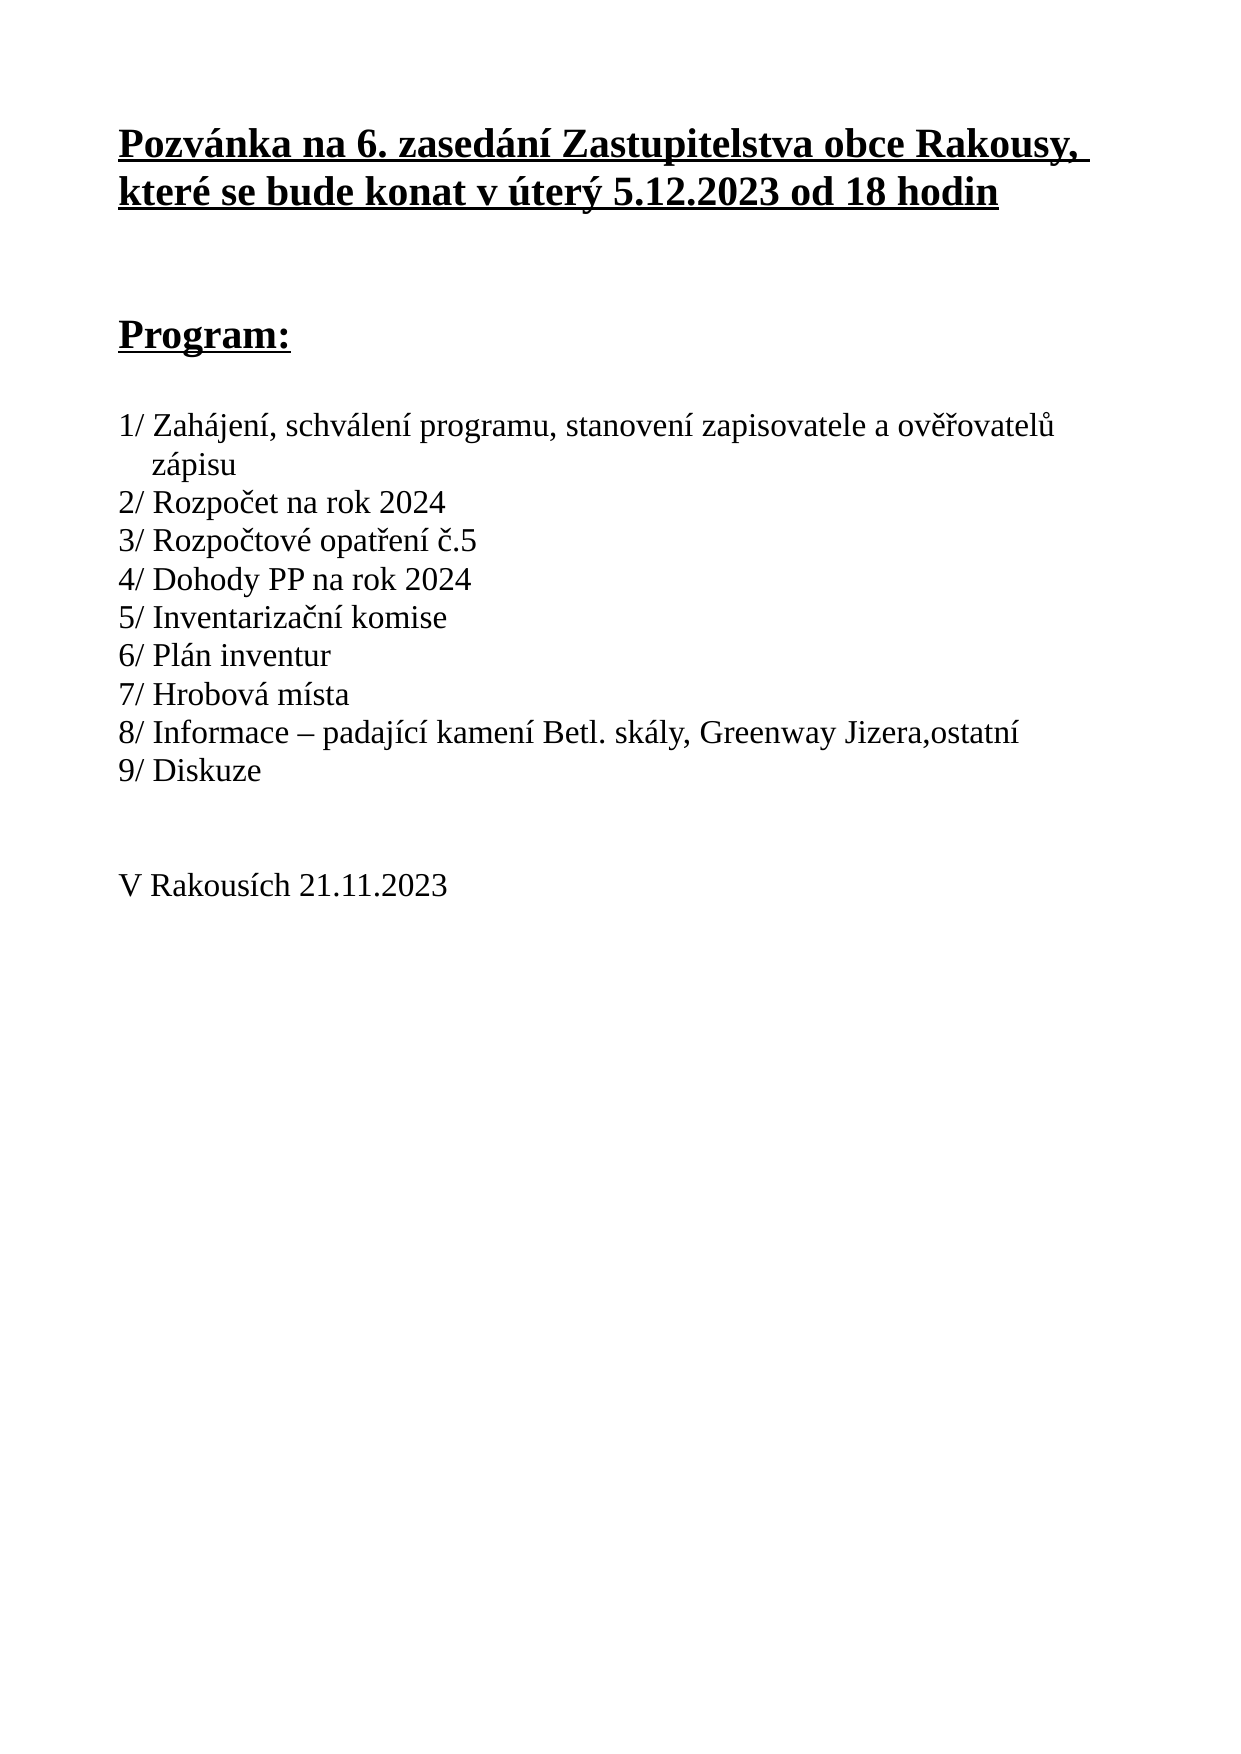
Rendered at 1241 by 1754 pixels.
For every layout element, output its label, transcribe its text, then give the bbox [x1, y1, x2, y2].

text 7/ Hrobová místa [118, 674, 1122, 712]
text 3/ Rozpočtové opatření č.5 [118, 521, 1122, 559]
text 8/ Informace – padající kamení Betl. skály, Greenway Jizera,ostatní [118, 712, 1122, 751]
text 1/ Zahájení, schválení programu, stanovení zapisovatele a ověřovatelů [118, 406, 1122, 444]
text 5/ Inventarizační komise [118, 597, 1122, 636]
text Program: [118, 310, 1122, 358]
text 9/ Diskuze [118, 751, 1122, 789]
text 6/ Plán inventur [118, 636, 1122, 674]
text Pozvánka na 6. zasedání Zastupitelstva obce Rakousy, které se bude konat v úterý 5.12.2023 od 18 hodin [118, 118, 1122, 214]
text 2/ Rozpočet na rok 2024 [118, 482, 1122, 521]
text zápisu [118, 444, 1122, 482]
text 4/ Dohody PP na rok 2024 [118, 559, 1122, 597]
text V Rakousích 21.11.2023 [118, 866, 1122, 904]
